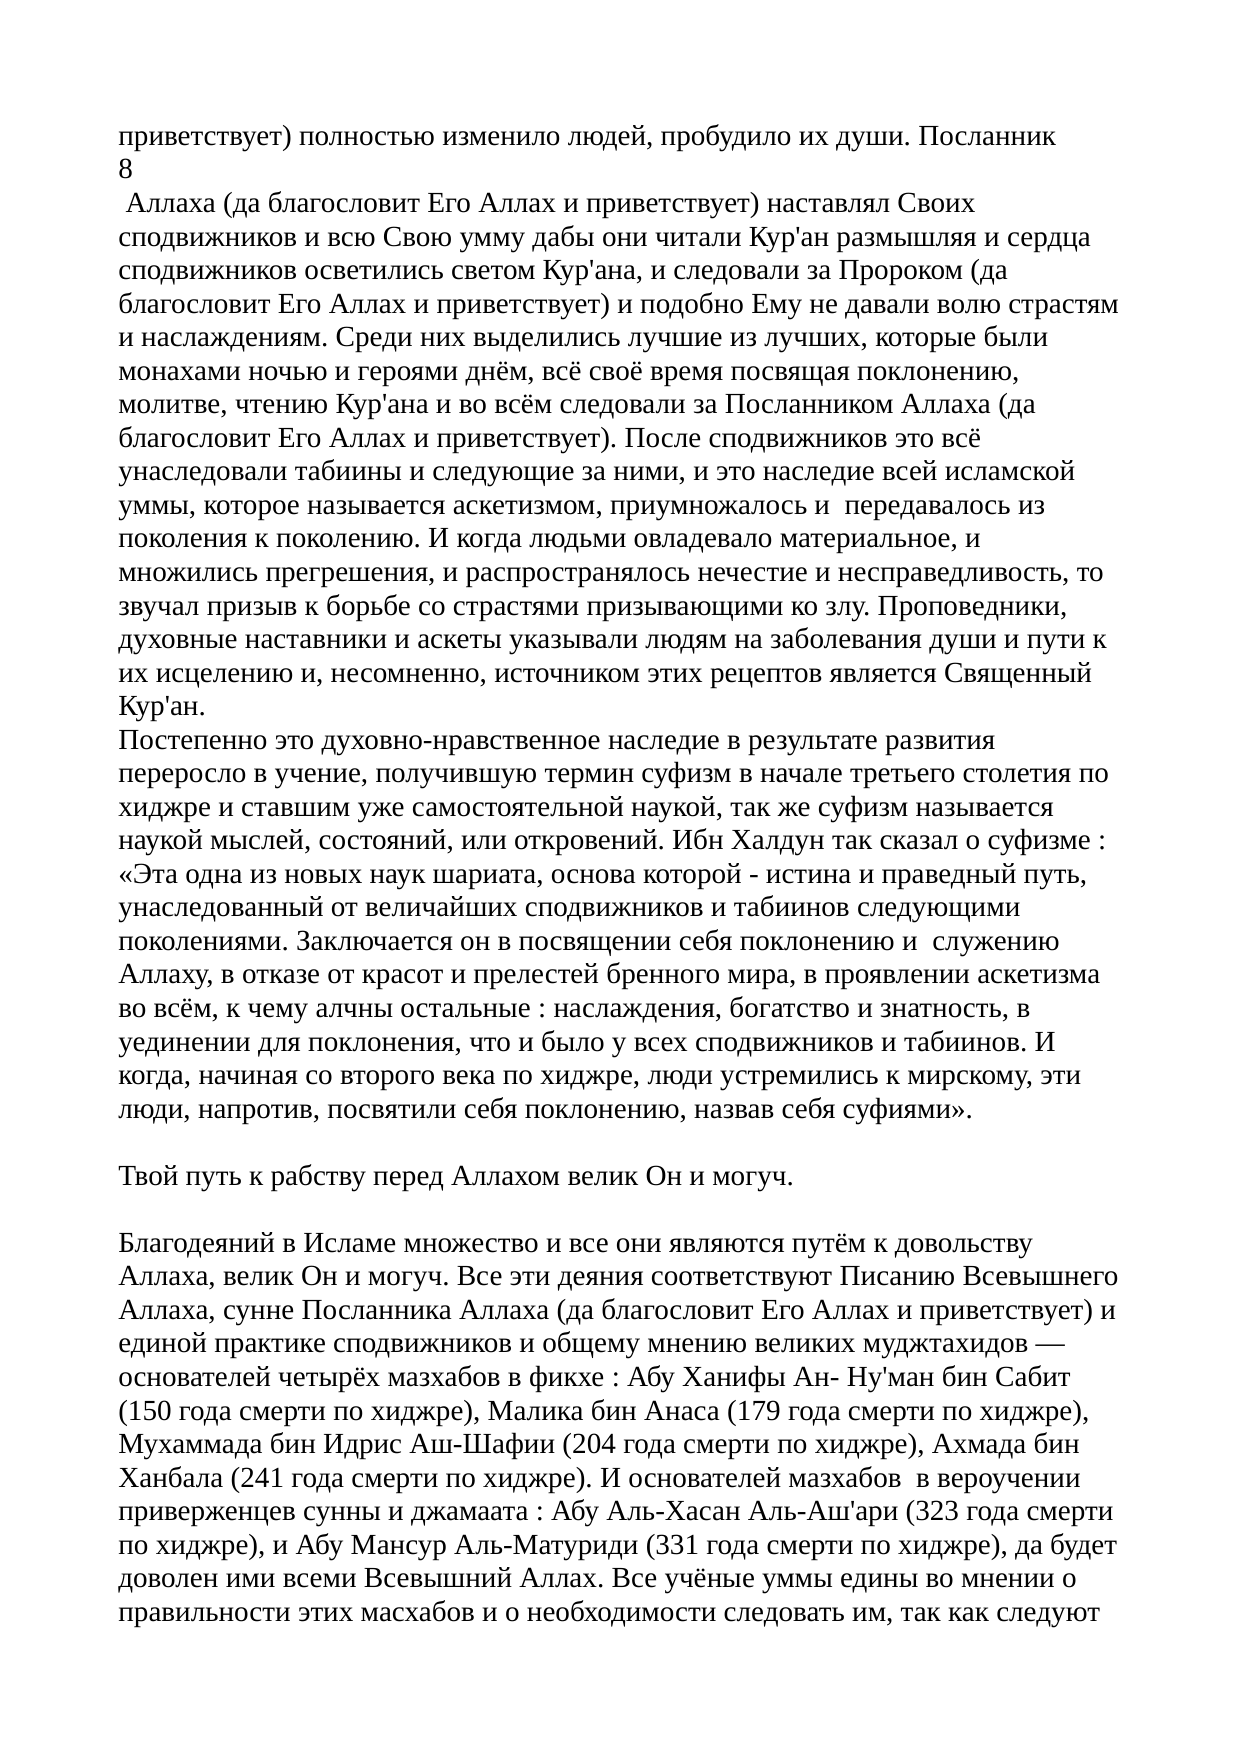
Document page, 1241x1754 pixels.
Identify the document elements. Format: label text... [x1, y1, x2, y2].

text Твой путь к рабству перед Аллахом велик Он и могуч. [118, 1158, 1122, 1191]
text приветствует) полностью изменило людей, пробудило их души. Посланник [118, 118, 1122, 152]
text Постепенно это духовно-нравственное наследие в результате развития переросло в учение, получившую термин суфизм в начале третьего столетия по хиджре и ставшим уже самостоятельной наукой, так же суфизм называется наукой мыслей, состояний, или откровений. Ибн Халдун так сказал о суфизме : «Эта одна из новых наук шариата, основа которой - истина и праведный путь, унаследованный от величайших сподвижников и табиинов следующими поколениями. Заключается он в посвящении себя поклонению и служению Аллаху, в отказе от красот и прелестей бренного мира, в проявлении аскетизма во всём, к чему алчны остальные : наслаждения, богатство и знатность, в уединении для поклонения, что и было у всех сподвижников и табиинов. И когда, начиная со второго века по хиджре, люди устремились к мирскому, эти люди, напротив, посвятили себя поклонению, назвав себя суфиями». [118, 722, 1122, 1124]
text Аллаха (да благословит Его Аллах и приветствует) наставлял Своих сподвижников и всю Свою умму дабы они читали Кур'ан размышляя и сердца сподвижников осветились светом Кур'ана, и следовали за Пророком (да благословит Его Аллах и приветствует) и подобно Ему не давали волю страстям и наслаждениям. Среди них выделились лучшие из лучших, которые были монахами ночью и героями днём, всё своё время посвящая поклонению, молитве, чтению Кур'ана и во всём следовали за Посланником Аллаха (да благословит Его Аллах и приветствует). После сподвижников это всё унаследовали табиины и следующие за ними, и это наследие всей исламской уммы, которое называется аскетизмом, приумножалось и передавалось из поколения к поколению. И когда людьми овладевало материальное, и множились прегрешения, и распространялось нечестие и несправедливость, то звучал призыв к борьбе со страстями призывающими ко злу. Проповедники, духовные наставники и аскеты указывали людям на заболевания души и пути к их исцелению и, несомненно, источником этих рецептов является Священный Кур'ан. [118, 185, 1122, 722]
text 8 [118, 152, 1122, 185]
text Благодеяний в Исламе множество и все они являются путём к довольству Аллаха, велик Он и могуч. Все эти деяния соответствуют Писанию Всевышнего Аллаха, сунне Посланника Аллаха (да благословит Его Аллах и приветствует) и единой практике сподвижников и общему мнению великих муджтахидов — основателей четырёх мазхабов в фикхе : Абу Ханифы Ан- Ну'ман бин Сабит (150 года смерти по хиджре), Малика бин Анаса (179 года смерти по хиджре), Мухаммада бин Идрис Аш-Шафии (204 года смерти по хиджре), Ахмада бин Ханбала (241 года смерти по хиджре). И основателей мазхабов в вероучении приверженцев сунны и джамаата : Абу Аль-Хасан Аль-Аш'ари (323 года смерти по хиджре), и Абу Мансур Аль-Матуриди (331 года смерти по хиджре), да будет доволен ими всеми Всевышний Аллах. Все учёные уммы едины во мнении о правильности этих масхабов и о необходимости следовать им, так как следуют [118, 1225, 1122, 1627]
